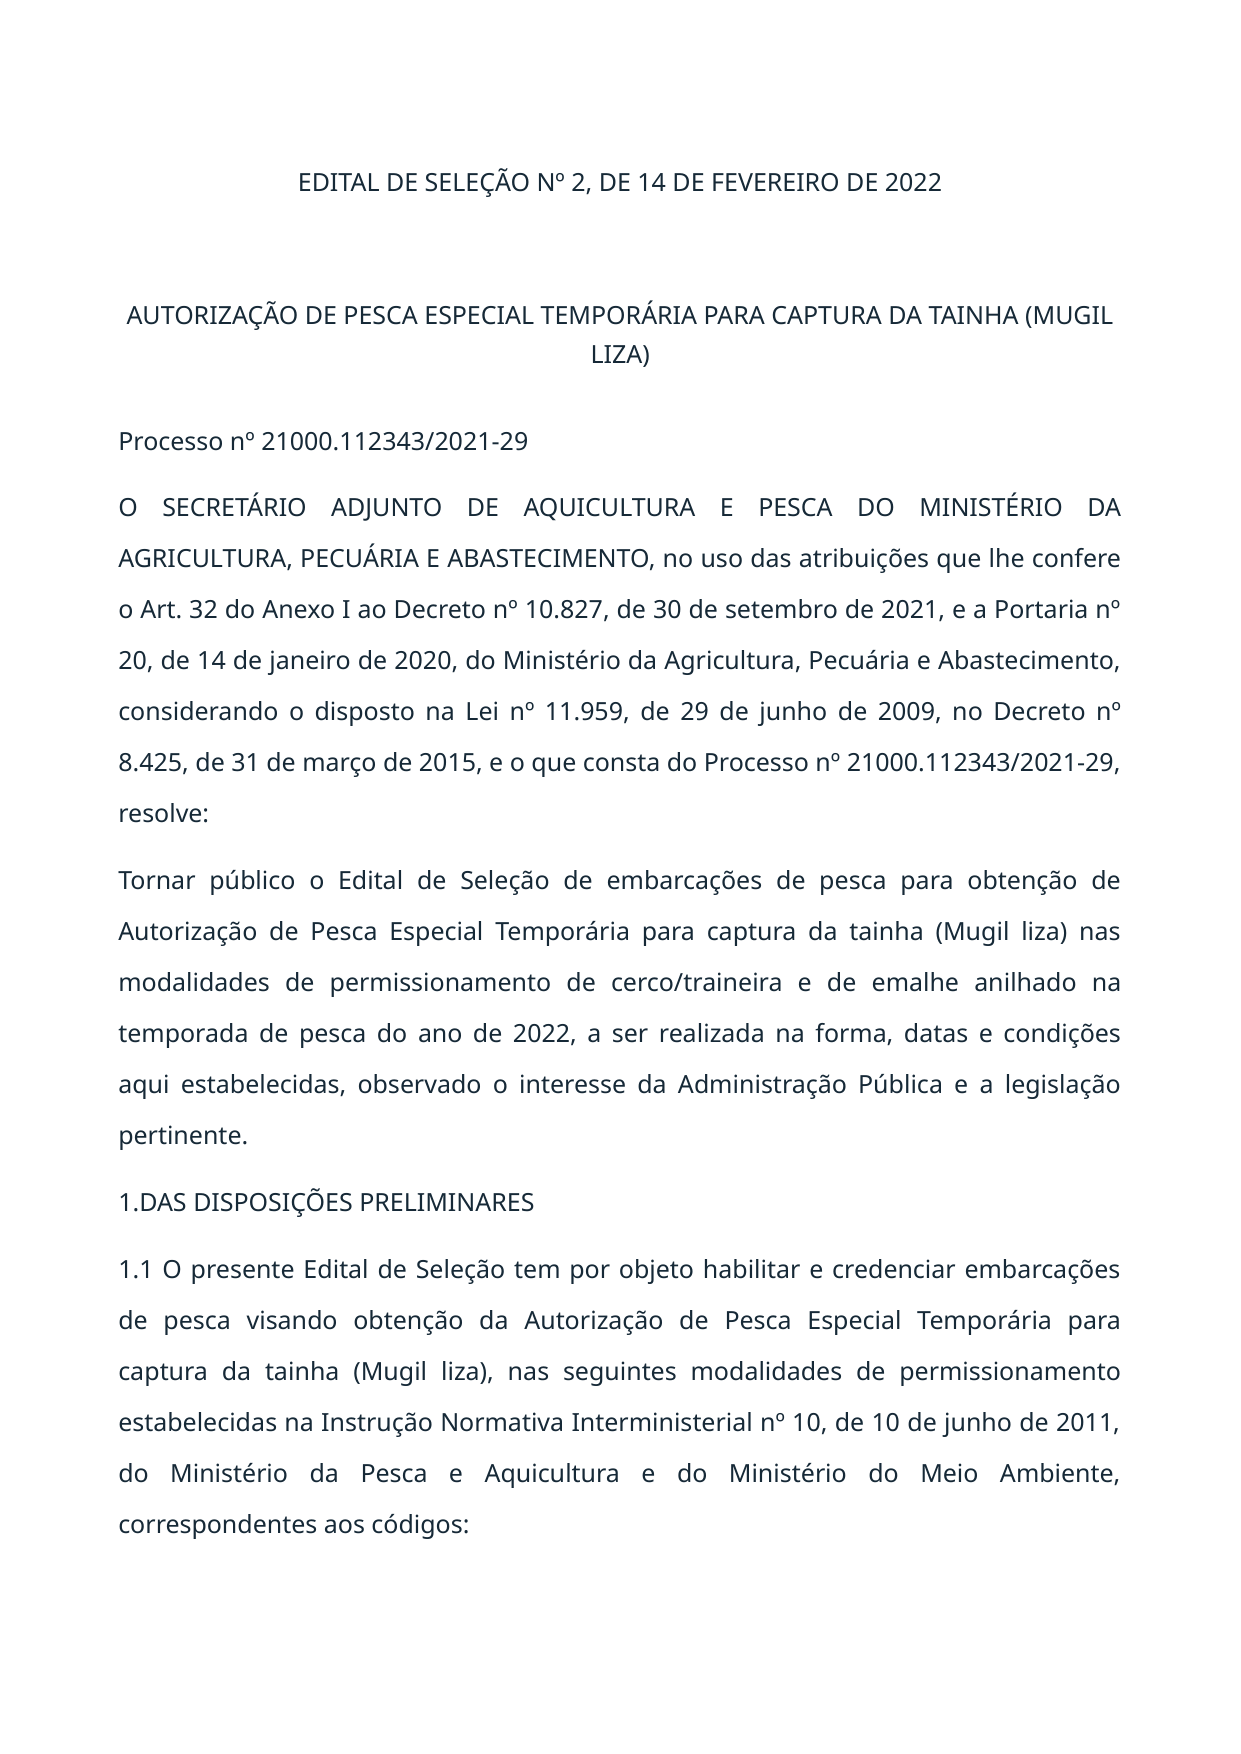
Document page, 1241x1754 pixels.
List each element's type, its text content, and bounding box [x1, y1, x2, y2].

text O SECRETÁRIO ADJUNTO DE AQUICULTURA E PESCA DO MINISTÉRIO DA AGRICULTURA, PECUÁRIA E ABASTECIMENTO, no uso das atribuições que lhe confere o Art. 32 do Anexo I ao Decreto nº 10.827, de 30 de setembro de 2021, e a Portaria nº 20, de 14 de janeiro de 2020, do Ministério da Agricultura, Pecuária e Abastecimento, considerando o disposto na Lei nº 11.959, de 29 de junho de 2009, no Decreto nº 8.425, de 31 de março de 2015, e o que consta do Processo nº 21000.112343/2021-29, resolve: [118, 490, 1122, 830]
text 1.DAS DISPOSIÇÕES PRELIMINARES [118, 1184, 1122, 1219]
text AUTORIZAÇÃO DE PESCA ESPECIAL TEMPORÁRIA PARA CAPTURA DA TAINHA (MUGIL LIZA) [118, 298, 1122, 371]
text 1.1 O presente Edital de Seleção tem por objeto habilitar e credenciar embarcações de pesca visando obtenção da Autorização de Pesca Especial Temporária para captura da tainha (Mugil liza), nas seguintes modalidades de permissionamento estabelecidas na Instrução Normativa Interministerial nº 10, de 10 de junho de 2011, do Ministério da Pesca e Aquicultura e do Ministério do Meio Ambiente, correspondentes aos códigos: [118, 1251, 1122, 1541]
text Tornar público o Edital de Seleção de embarcações de pesca para obtenção de Autorização de Pesca Especial Temporária para captura da tainha (Mugil liza) nas modalidades de permissionamento de cerco/traineira e de emalhe anilhado na temporada de pesca do ano de 2022, a ser realizada na forma, datas e condições aqui estabelecidas, observado o interesse da Administração Pública e a legislação pertinente. [118, 863, 1122, 1152]
text EDITAL DE SELEÇÃO Nº 2, DE 14 DE FEVEREIRO DE 2022 [118, 165, 1122, 199]
text Processo nº 21000.112343/2021-29 [118, 423, 1122, 457]
